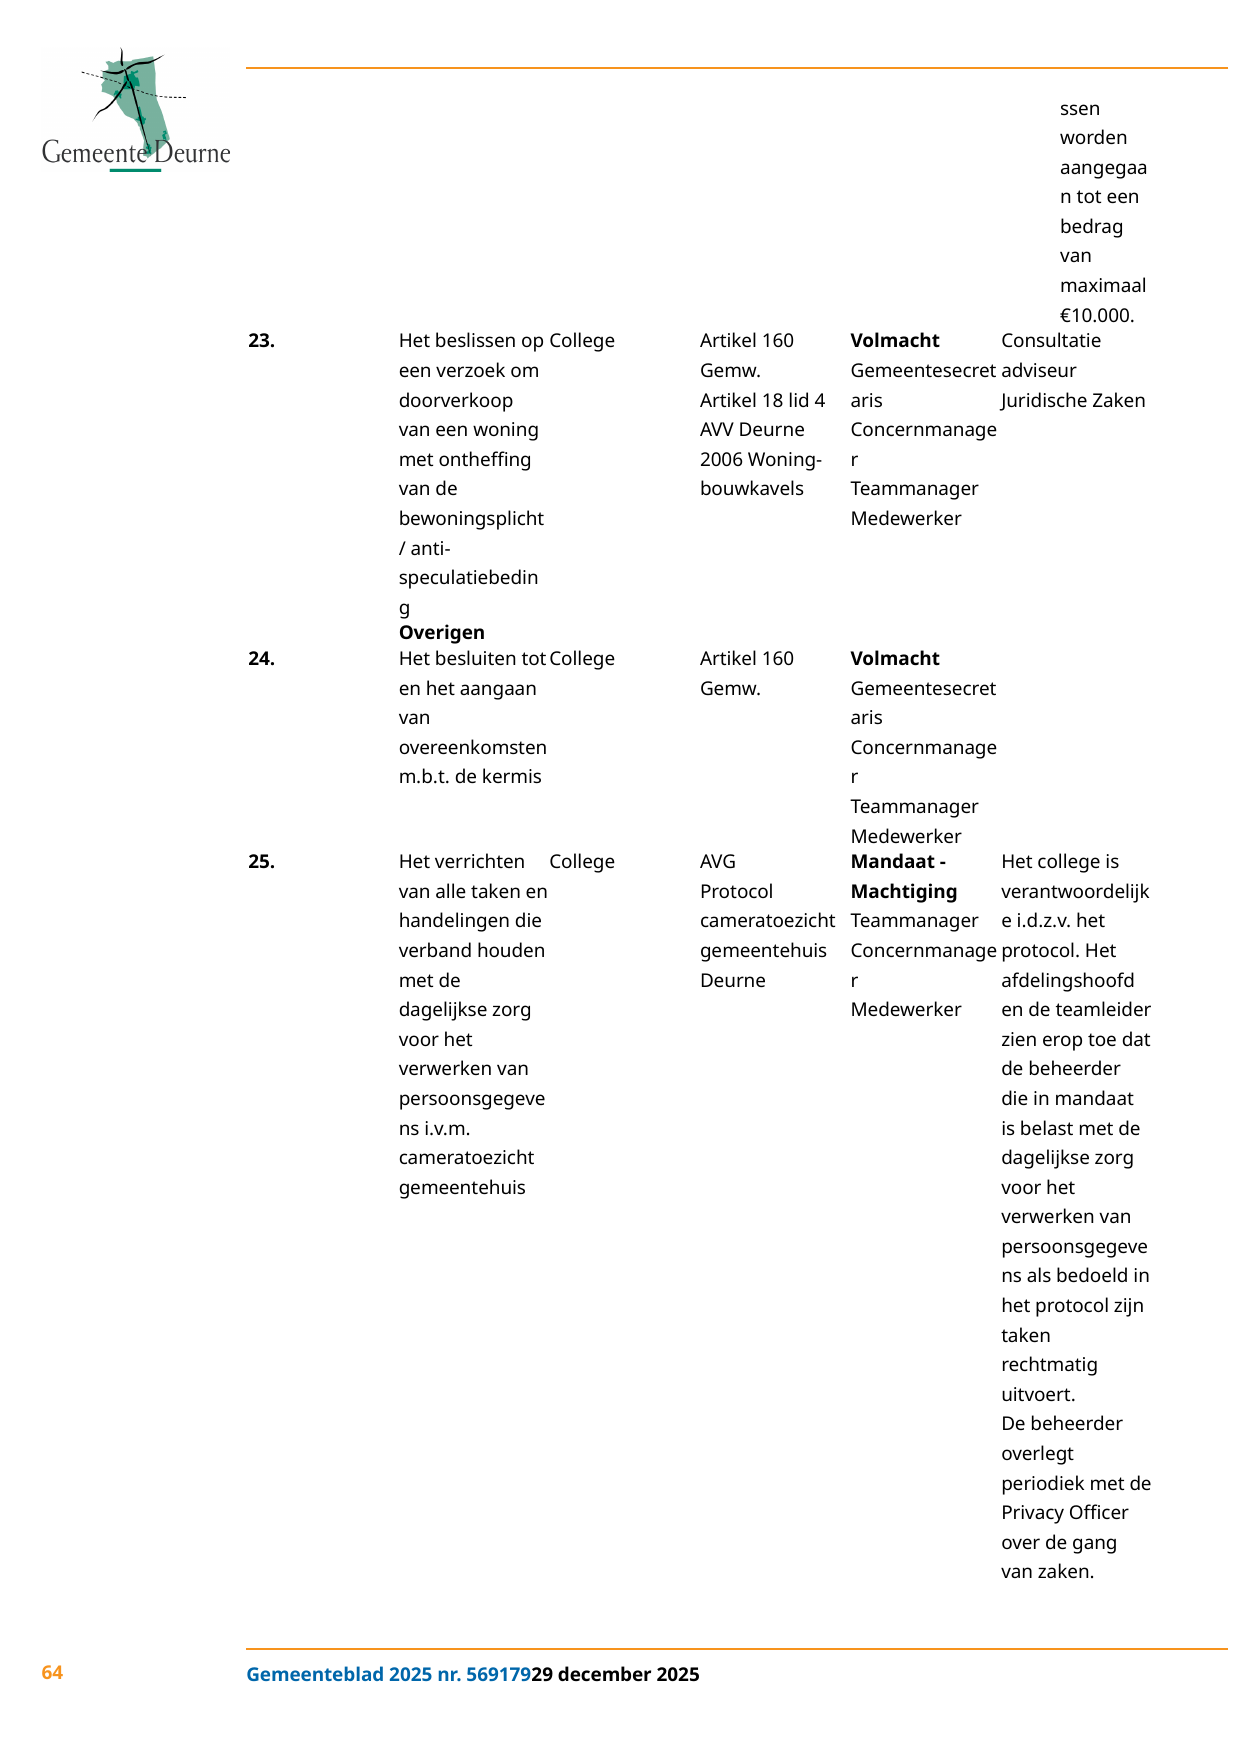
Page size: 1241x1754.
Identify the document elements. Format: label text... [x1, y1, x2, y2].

table_cell College [549, 328, 700, 619]
table_cell Het college is verantwoordelijke i.d.z.v. het protocol. Het afdelingshoofd en de teamleider zien erop toe dat de beheerder die in mandaat is belast met de dagelijkse zorg voor het verwerken van persoonsgegevens als bedoeld in het protocol zijn taken rechtmatig uitvoert. De beheerder overlegt periodiek met de Privacy Officer over de gang van zaken. [1001, 849, 1152, 1584]
table_cell Artikel 160 Gemw. [700, 645, 850, 848]
table_cell Het besluiten tot en het aangaan van overeenkomsten m.b.t. de kermis [399, 645, 549, 848]
table_cell ssen worden aangegaan tot een bedrag van maximaal €10.000. [1001, 95, 1152, 328]
table_cell Volmacht Gemeentesecretaris Concernmanager Teammanager Medewerker [850, 645, 1001, 848]
table_cell [399, 95, 549, 328]
table_cell [700, 95, 850, 328]
table_cell [248, 620, 398, 645]
table_cell [248, 95, 398, 328]
table_cell College [549, 645, 700, 848]
table_cell 23. [248, 328, 398, 619]
table_cell Artikel 160 Gemw. Artikel 18 lid 4 AVV Deurne 2006 Woning-bouwkavels [700, 328, 850, 619]
table_cell [549, 95, 700, 328]
table_cell College [549, 849, 700, 1584]
table_cell Volmacht Gemeentesecretaris Concernmanager Teammanager Medewerker [850, 328, 1001, 619]
table_cell [850, 95, 1001, 328]
table_cell 24. [248, 645, 398, 848]
table_cell Het verrichten van alle taken en handelingen die verband houden met de dagelijkse zorg voor het verwerken van persoonsgegevens i.v.m. cameratoezicht gemeentehuis [399, 849, 549, 1584]
table_cell 25. [248, 849, 398, 1584]
table_cell [1001, 645, 1152, 848]
table_cell AVG Protocol cameratoezicht gemeentehuis Deurne [700, 849, 850, 1584]
table_cell Mandaat - Machtiging Teammanager Concernmanager Medewerker [850, 849, 1001, 1584]
picture [41, 47, 231, 172]
table_cell Consultatie adviseur Juridische Zaken [1001, 328, 1152, 619]
table_cell Overigen [399, 620, 1152, 645]
table_cell Het beslissen op een verzoek om doorverkoop van een woning met ontheffing van de bewoningsplicht / anti-speculatiebeding [399, 328, 549, 619]
